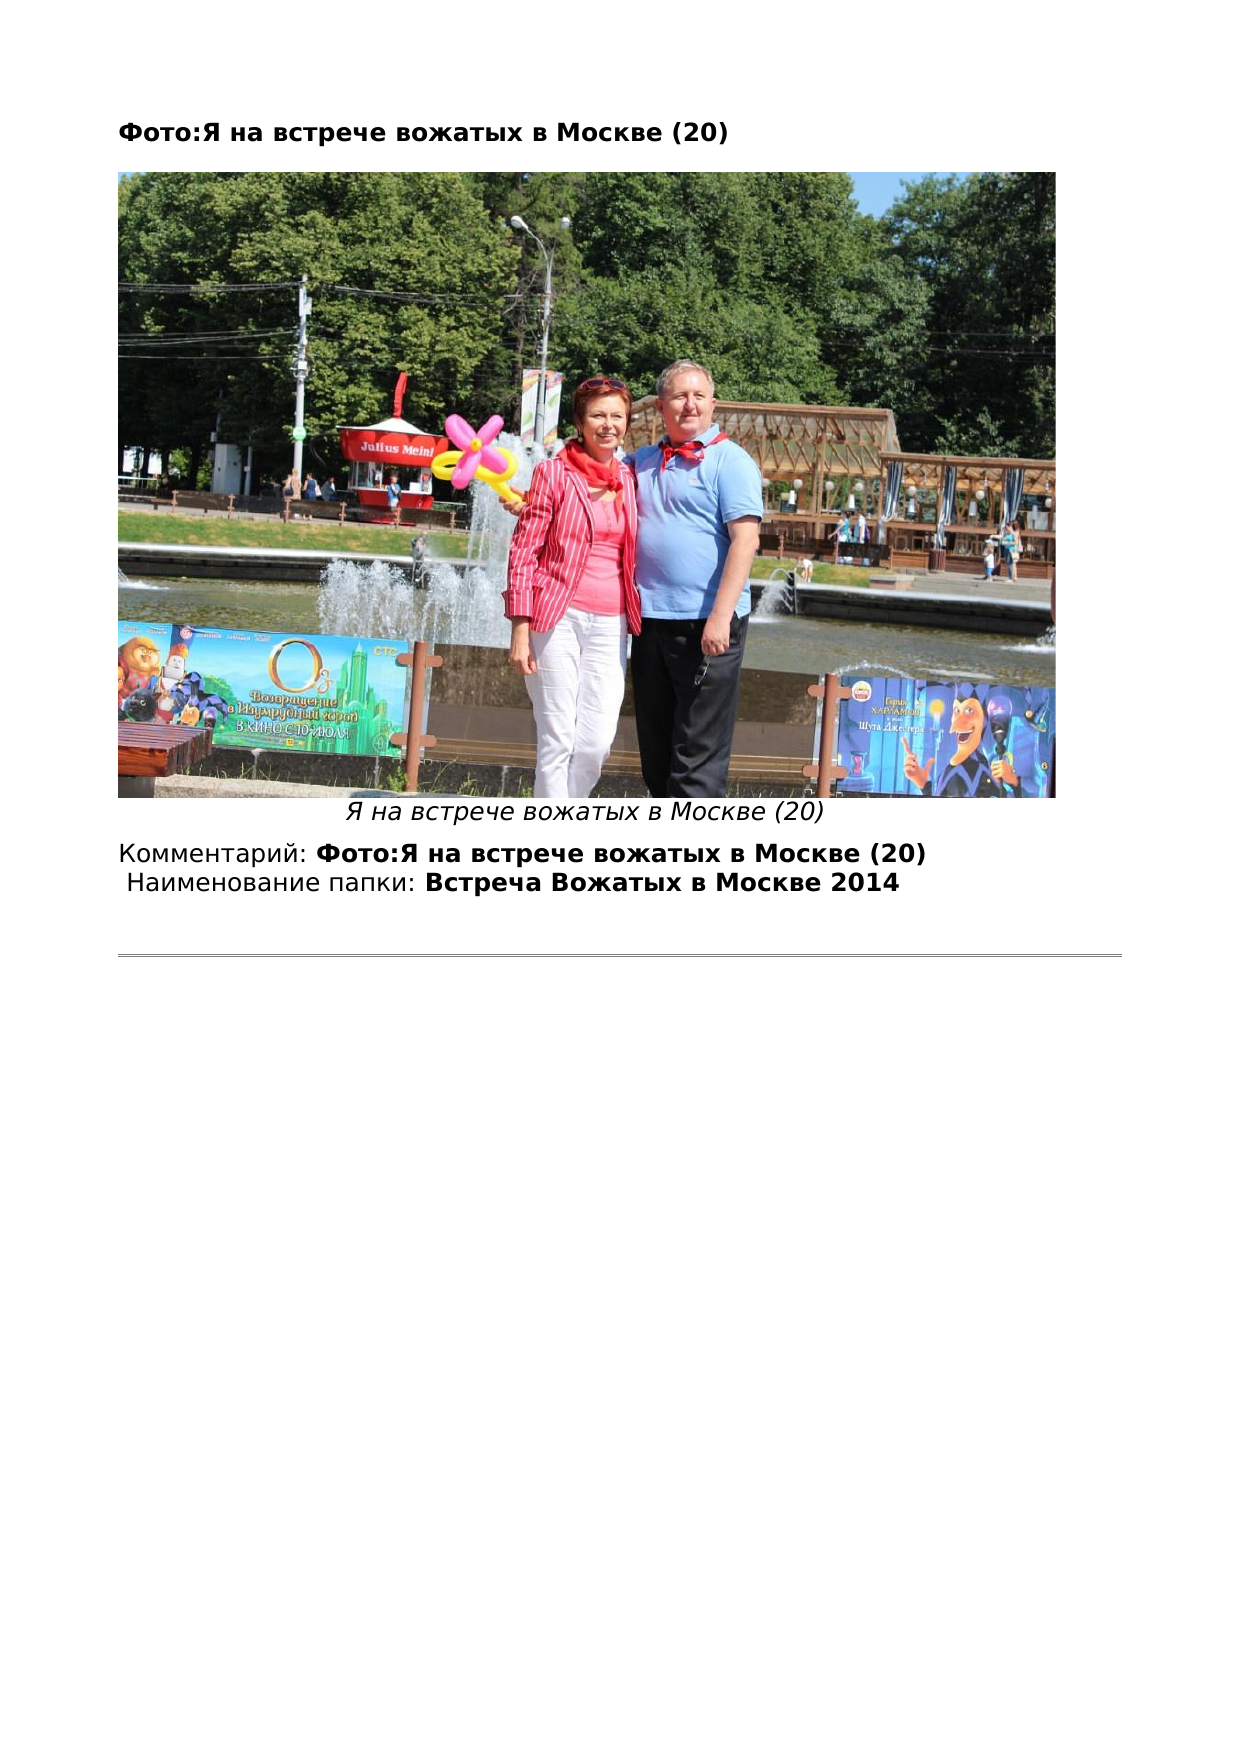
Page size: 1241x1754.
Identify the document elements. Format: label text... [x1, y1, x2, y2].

text Я на встрече вожатых в Москве (20) [118, 798, 1056, 827]
text Комментарий: Фото:Я на встрече вожатых в Москве (20) Наименование папки: Встреча Вожатых в Москве 2014 [118, 839, 1122, 927]
picture [118, 172, 1056, 798]
subtitle Фото:Я на встрече вожатых в Москве (20) [118, 118, 1122, 147]
